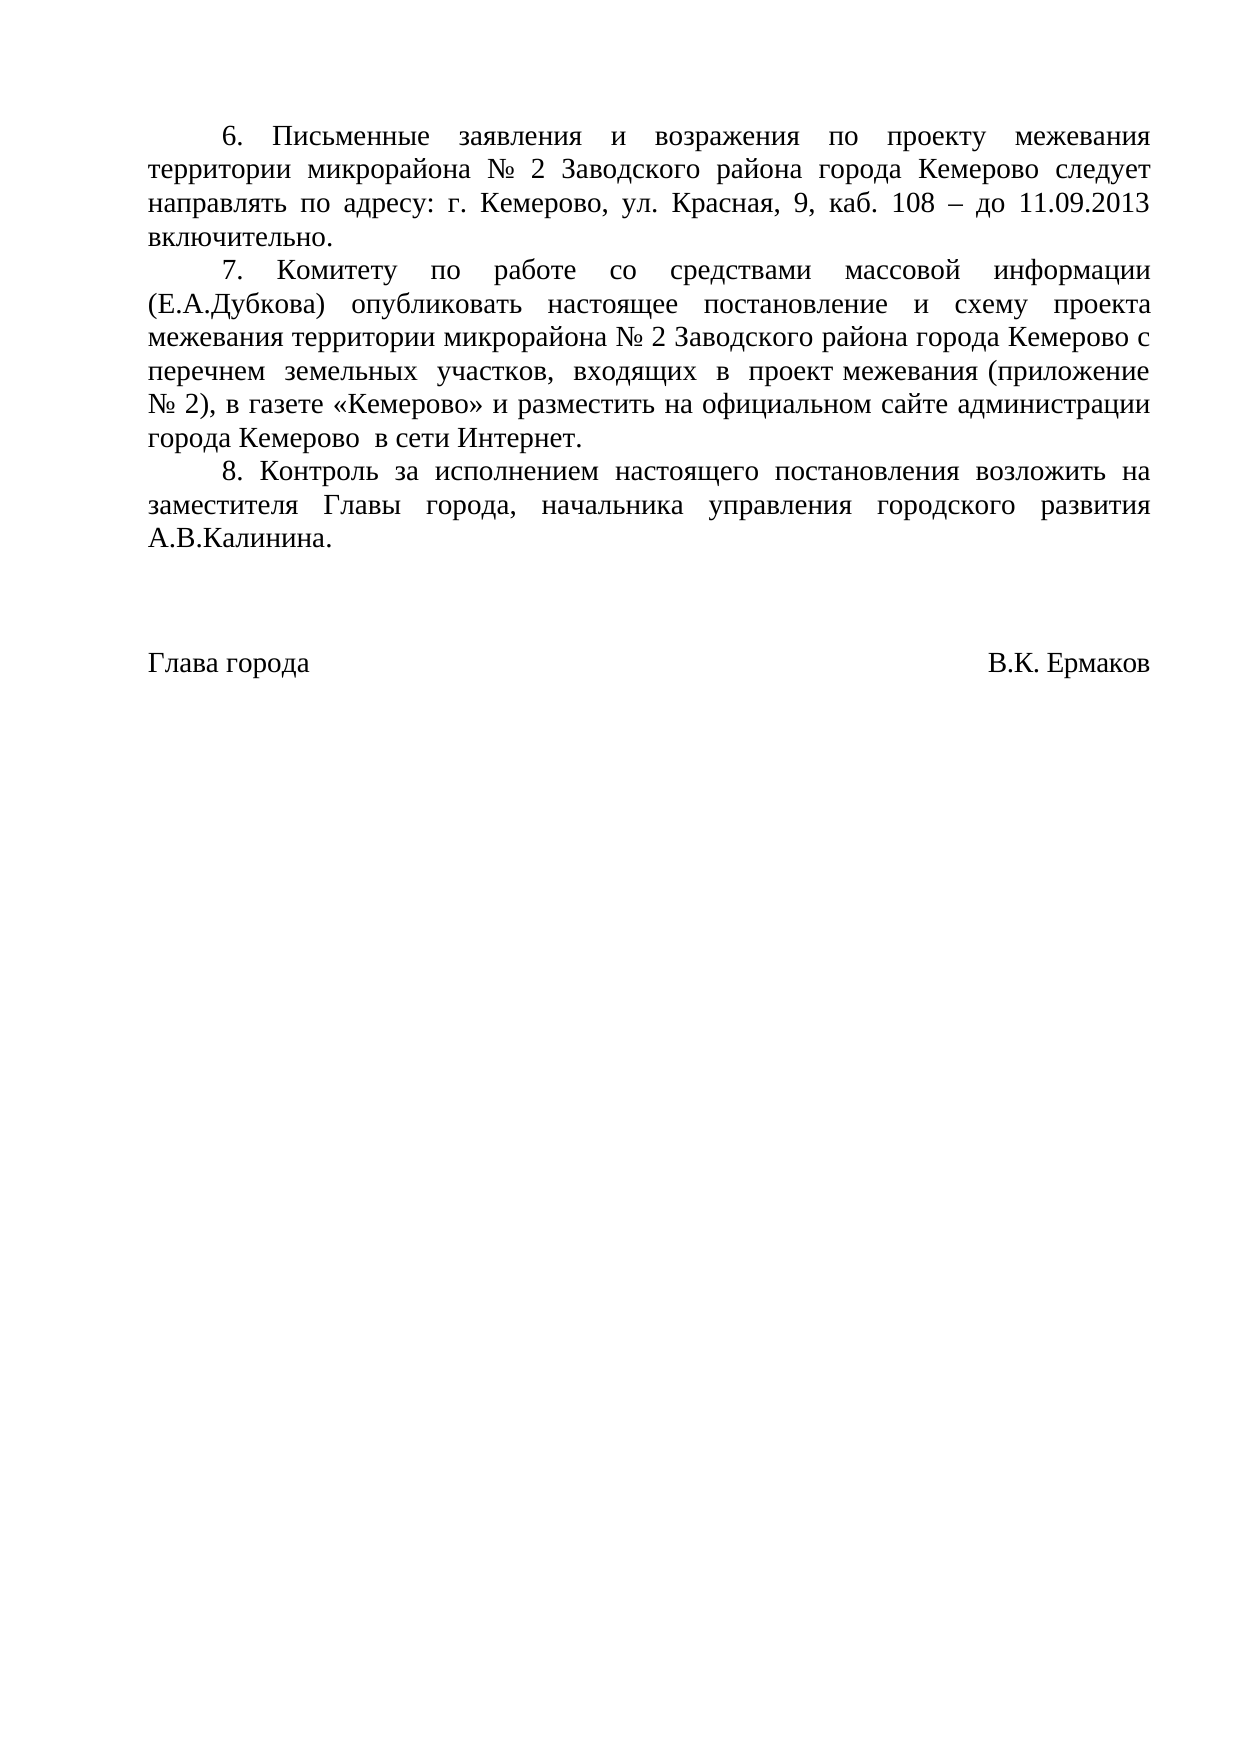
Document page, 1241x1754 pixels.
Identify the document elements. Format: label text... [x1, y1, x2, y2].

text 6. Письменные заявления и возражения по проекту межевания территории микрорайона № 2 Заводского района города Кемерово следует направлять по адресу: г. Кемерово, ул. Красная, 9, каб. 108 – до 11.09.2013 включительно. [148, 118, 1152, 252]
text Глава города В.К. Ермаков [148, 645, 1152, 679]
text 7. Комитету по работе со средствами массовой информации (Е.А.Дубкова) опубликовать настоящее постановление и схему проекта межевания территории микрорайона № 2 Заводского района города Кемерово с перечнем земельных участков, входящих в проект межевания (приложение № 2), в газете «Кемерово» и разместить на официальном сайте администрации города Кемерово в сети Интернет. [148, 252, 1152, 453]
text 8. Контроль за исполнением настоящего постановления возложить на заместителя Главы города, начальника управления городского развития А.В.Калинина. [148, 453, 1152, 554]
